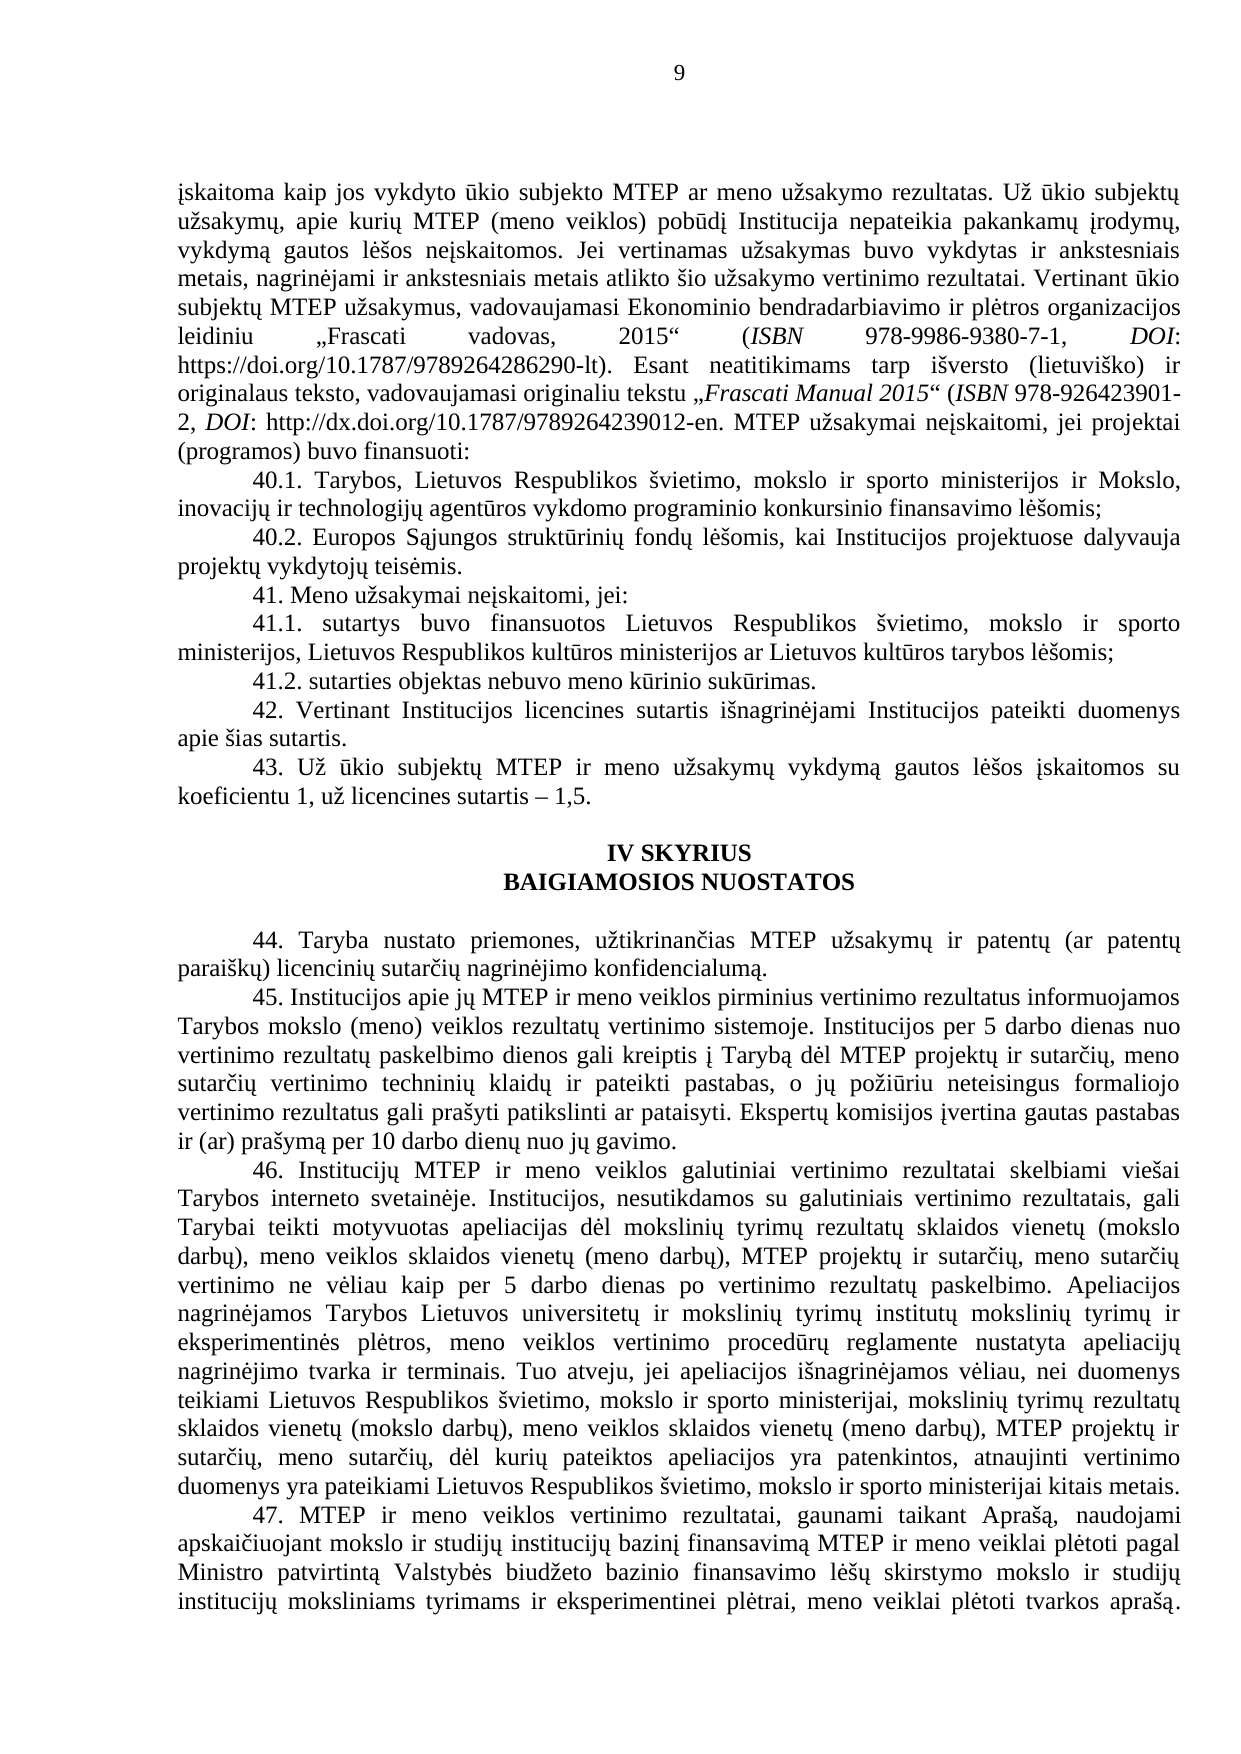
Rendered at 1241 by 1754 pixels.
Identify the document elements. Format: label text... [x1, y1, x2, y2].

text 47. MTEP ir meno veiklos vertinimo rezultatai, gaunami taikant Aprašą, naudojami apskaičiuojant mokslo ir studijų institucijų bazinį finansavimą MTEP ir meno veiklai plėtoti pagal Ministro patvirtintą Valstybės biudžeto bazinio finansavimo lėšų skirstymo mokslo ir studijų institucijų moksliniams tyrimams ir eksperimentinei plėtrai, meno veiklai plėtoti tvarkos aprašą. [177, 1500, 1181, 1615]
text 41.2. sutarties objektas nebuvo meno kūrinio sukūrimas. [177, 666, 1181, 695]
text 42. Vertinant Institucijos licencines sutartis išnagrinėjami Institucijos pateikti duomenys apie šias sutartis. [177, 695, 1181, 752]
text įskaitoma kaip jos vykdyto ūkio subjekto MTEP ar meno užsakymo rezultatas. Už ūkio subjektų užsakymų, apie kurių MTEP (meno veiklos) pobūdį Institucija nepateikia pakankamų įrodymų, vykdymą gautos lėšos neįskaitomos. Jei vertinamas užsakymas buvo vykdytas ir ankstesniais metais, nagrinėjami ir ankstesniais metais atlikto šio užsakymo vertinimo rezultatai. Vertinant ūkio subjektų MTEP užsakymus, vadovaujamasi Ekonominio bendradarbiavimo ir plėtros organizacijos leidiniu „Frascati vadovas, 2015“ (ISBN 978-9986-9380-7-1, DOI: https://doi.org/10.1787/9789264286290-lt). Esant neatitikimams tarp išversto (lietuviško) ir originalaus teksto, vadovaujamasi originaliu tekstu „Frascati Manual 2015“ (ISBN 978-926423901-2, DOI: http://dx.doi.org/10.1787/9789264239012-en. MTEP užsakymai neįskaitomi, jei projektai (programos) buvo finansuoti: [177, 177, 1181, 465]
text IV SKYRIUS [177, 838, 1181, 867]
text BAIGIAMOSIOS NUOSTATOS [177, 867, 1181, 896]
text 40.2. Europos Sąjungos struktūrinių fondų lėšomis, kai Institucijos projektuose dalyvauja projektų vykdytojų teisėmis. [177, 522, 1181, 580]
text 45. Institucijos apie jų MTEP ir meno veiklos pirminius vertinimo rezultatus informuojamos Tarybos mokslo (meno) veiklos rezultatų vertinimo sistemoje. Institucijos per 5 darbo dienas nuo vertinimo rezultatų paskelbimo dienos gali kreiptis į Tarybą dėl MTEP projektų ir sutarčių, meno sutarčių vertinimo techninių klaidų ir pateikti pastabas, o jų požiūriu neteisingus formaliojo vertinimo rezultatus gali prašyti patikslinti ar pataisyti. Ekspertų komisijos įvertina gautas pastabas ir (ar) prašymą per 10 darbo dienų nuo jų gavimo. [177, 982, 1181, 1155]
text 43. Už ūkio subjektų MTEP ir meno užsakymų vykdymą gautos lėšos įskaitomos su koeficientu 1, už licencines sutartis – 1,5. [177, 752, 1181, 810]
text 44. Taryba nustato priemones, užtikrinančias MTEP užsakymų ir patentų (ar patentų paraiškų) licencinių sutarčių nagrinėjimo konfidencialumą. [177, 925, 1181, 982]
text 46. Institucijų MTEP ir meno veiklos galutiniai vertinimo rezultatai skelbiami viešai Tarybos interneto svetainėje. Institucijos, nesutikdamos su galutiniais vertinimo rezultatais, gali Tarybai teikti motyvuotas apeliacijas dėl mokslinių tyrimų rezultatų sklaidos vienetų (mokslo darbų), meno veiklos sklaidos vienetų (meno darbų), MTEP projektų ir sutarčių, meno sutarčių vertinimo ne vėliau kaip per 5 darbo dienas po vertinimo rezultatų paskelbimo. Apeliacijos nagrinėjamos Tarybos Lietuvos universitetų ir mokslinių tyrimų institutų mokslinių tyrimų ir eksperimentinės plėtros, meno veiklos vertinimo procedūrų reglamente nustatyta apeliacijų nagrinėjimo tvarka ir terminais. Tuo atveju, jei apeliacijos išnagrinėjamos vėliau, nei duomenys teikiami Lietuvos Respublikos švietimo, mokslo ir sporto ministerijai, mokslinių tyrimų rezultatų sklaidos vienetų (mokslo darbų), meno veiklos sklaidos vienetų (meno darbų), MTEP projektų ir sutarčių, meno sutarčių, dėl kurių pateiktos apeliacijos yra patenkintos, atnaujinti vertinimo duomenys yra pateikiami Lietuvos Respublikos švietimo, mokslo ir sporto ministerijai kitais metais. [177, 1155, 1181, 1500]
text 41. Meno užsakymai neįskaitomi, jei: [177, 580, 1181, 608]
text 40.1. Tarybos, Lietuvos Respublikos švietimo, mokslo ir sporto ministerijos ir Mokslo, inovacijų ir technologijų agentūros vykdomo programinio konkursinio finansavimo lėšomis; [177, 465, 1181, 522]
text 41.1. sutartys buvo finansuotos Lietuvos Respublikos švietimo, mokslo ir sporto ministerijos, Lietuvos Respublikos kultūros ministerijos ar Lietuvos kultūros tarybos lėšomis; [177, 608, 1181, 666]
